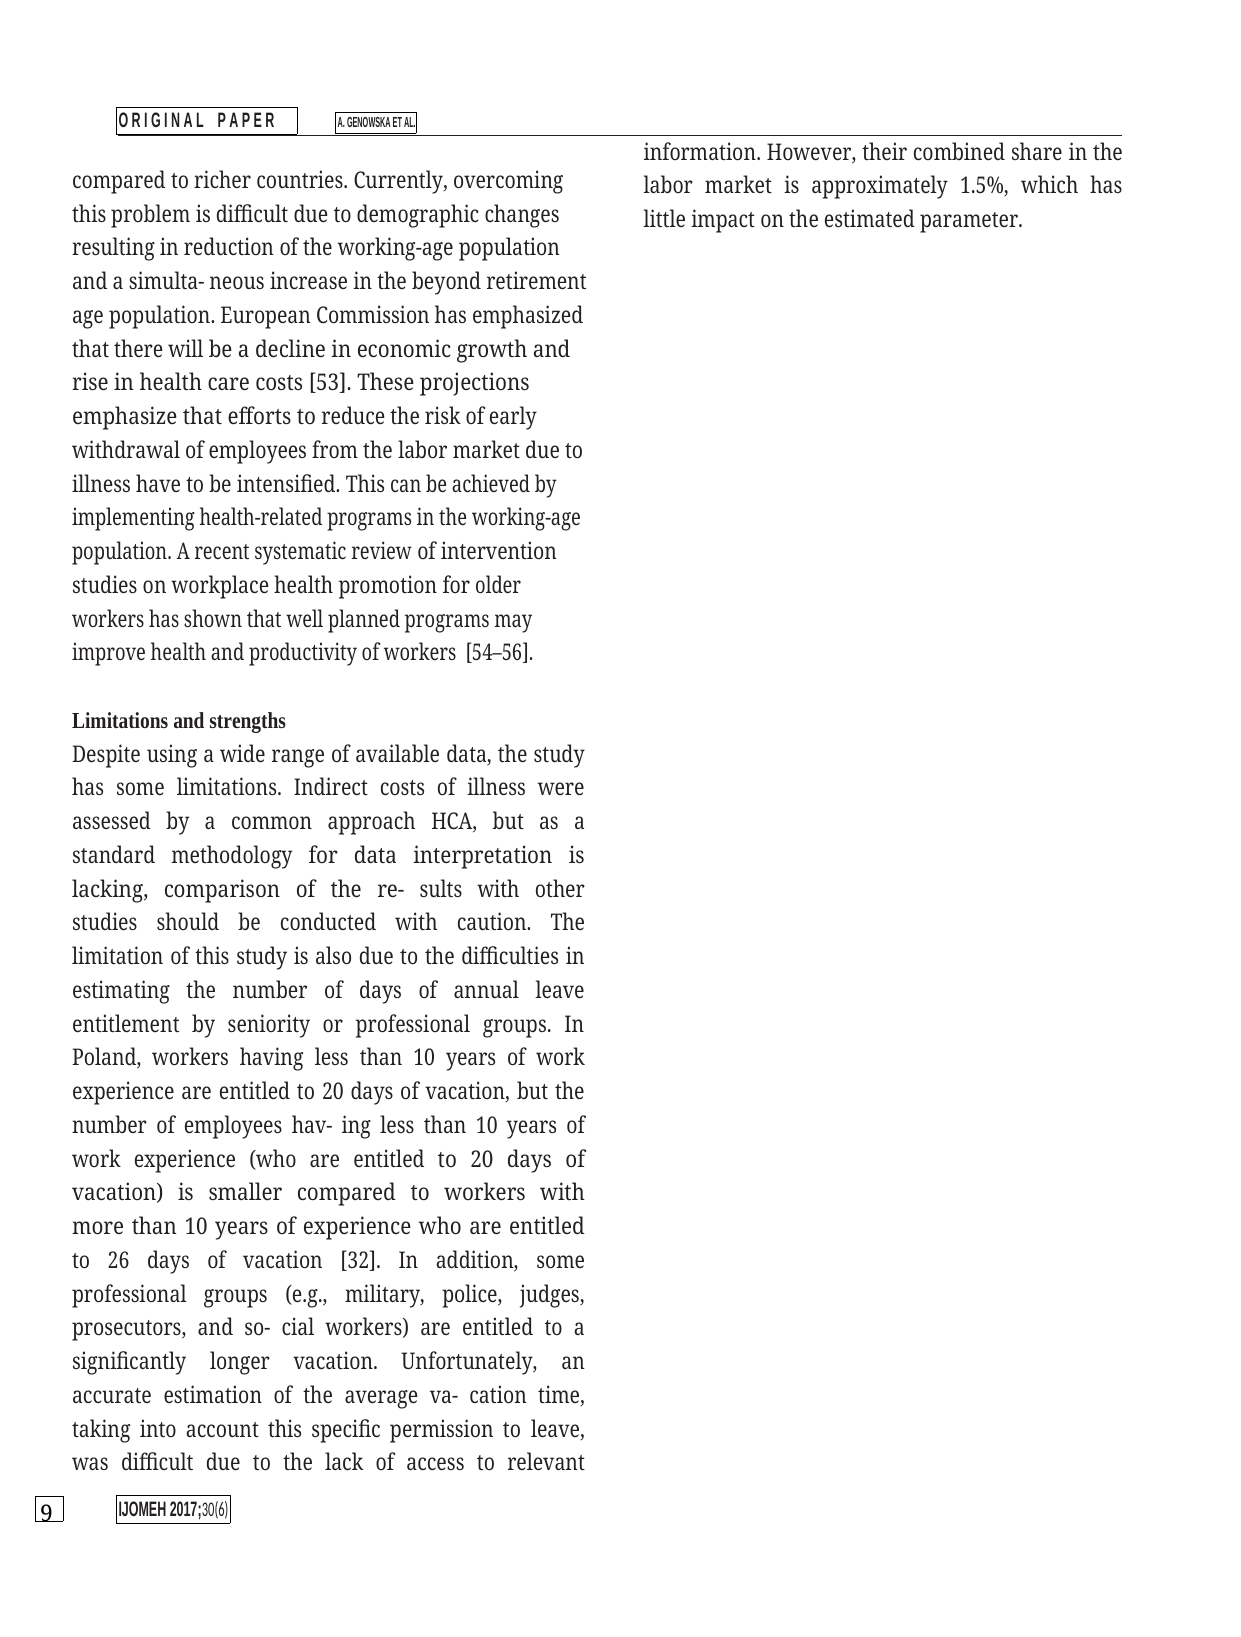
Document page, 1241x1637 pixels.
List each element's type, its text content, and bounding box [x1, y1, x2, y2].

text information. However, their combined share in the labor market is approximately 1.5%, which has little impact on the estimated parameter. [643, 135, 1122, 234]
text compared to richer countries. Currently, overcoming this problem is difficult due to demographic changes resulting in reduction of the working-age population and a simulta- neous increase in the beyond retirement age population. European Commission has emphasized that there will be a decline in economic growth and rise in health care costs [53]. These projections emphasize that efforts to reduce the risk of early withdrawal of employees from the labor market due to illness have to be intensified. This can be achieved by implementing health-related programs in the working-age population. A recent systematic review of intervention studies on workplace health promotion for older workers has shown that well planned programs may improve health and productivity of workers [54–56]. [72, 164, 587, 668]
subtitle Limitations and strengths [72, 707, 596, 733]
text Despite using a wide range of available data, the study has some limitations. Indirect costs of illness were assessed by a common approach HCA, but as a standard methodology for data interpretation is lacking, comparison of the re- sults with other studies should be conducted with caution. The limitation of this study is also due to the difficulties in estimating the number of days of annual leave entitlement by seniority or professional groups. In Poland, workers having less than 10 years of work experience are entitled to 20 days of vacation, but the number of employees hav- ing less than 10 years of work experience (who are entitled to 20 days of vacation) is smaller compared to workers with more than 10 years of experience who are entitled to 26 days of vacation [32]. In addition, some professional groups (e.g., military, police, judges, prosecutors, and so- cial workers) are entitled to a significantly longer vacation. Unfortunately, an accurate estimation of the average va- cation time, taking into account this specific permission to leave, was difficult due to the lack of access to relevant [72, 738, 585, 1478]
